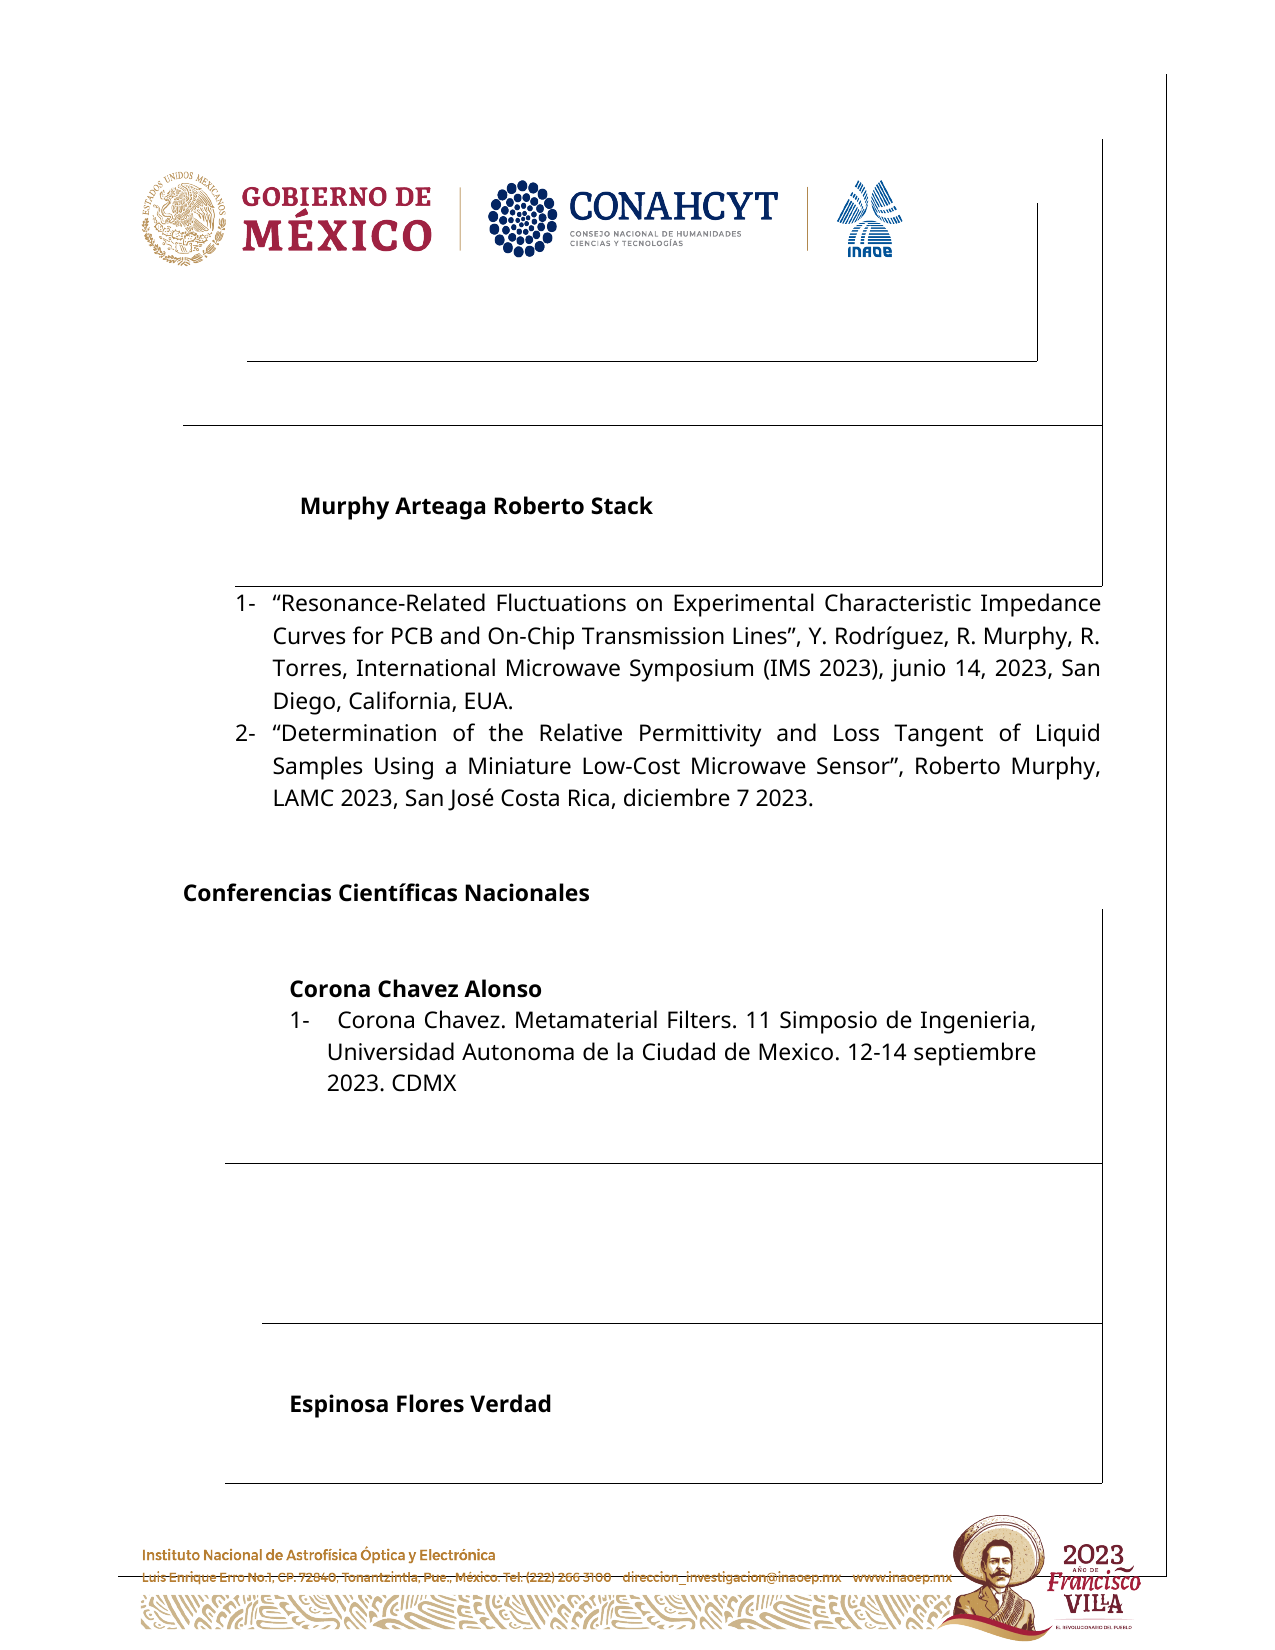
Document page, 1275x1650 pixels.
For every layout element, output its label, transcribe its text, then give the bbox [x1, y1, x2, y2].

text Conferencias Científicas Nacionales [183, 877, 1102, 908]
text Corona Chavez Alonso [224, 908, 1102, 1004]
list “Determination of the Relative Permittivity and Loss Tangent of Liquid Samples Using a Miniature Low-Cost Microwave Sensor”, Roberto Murphy, LAMC 2023, San José Costa Rica, diciembre 7 2023. [235, 717, 1102, 813]
text Espinosa Flores Verdad [224, 1323, 1102, 1483]
text Murphy Arteaga Roberto Stack [235, 426, 1102, 586]
list “Resonance-Related Fluctuations on Experimental Characteristic Impedance Curves for PCB and On-Chip Transmission Lines”, Y. Rodríguez, R. Murphy, R. Torres, International Microwave Symposium (IMS 2023), junio 14, 2023, San Diego, California, EUA. [235, 587, 1102, 716]
list Corona Chavez. Metamaterial Filters. 11 Simposio de Ingenieria, Universidad Autonoma de la Ciudad de Mexico. 12-14 septiembre 2023. CDMX [224, 1004, 1102, 1163]
